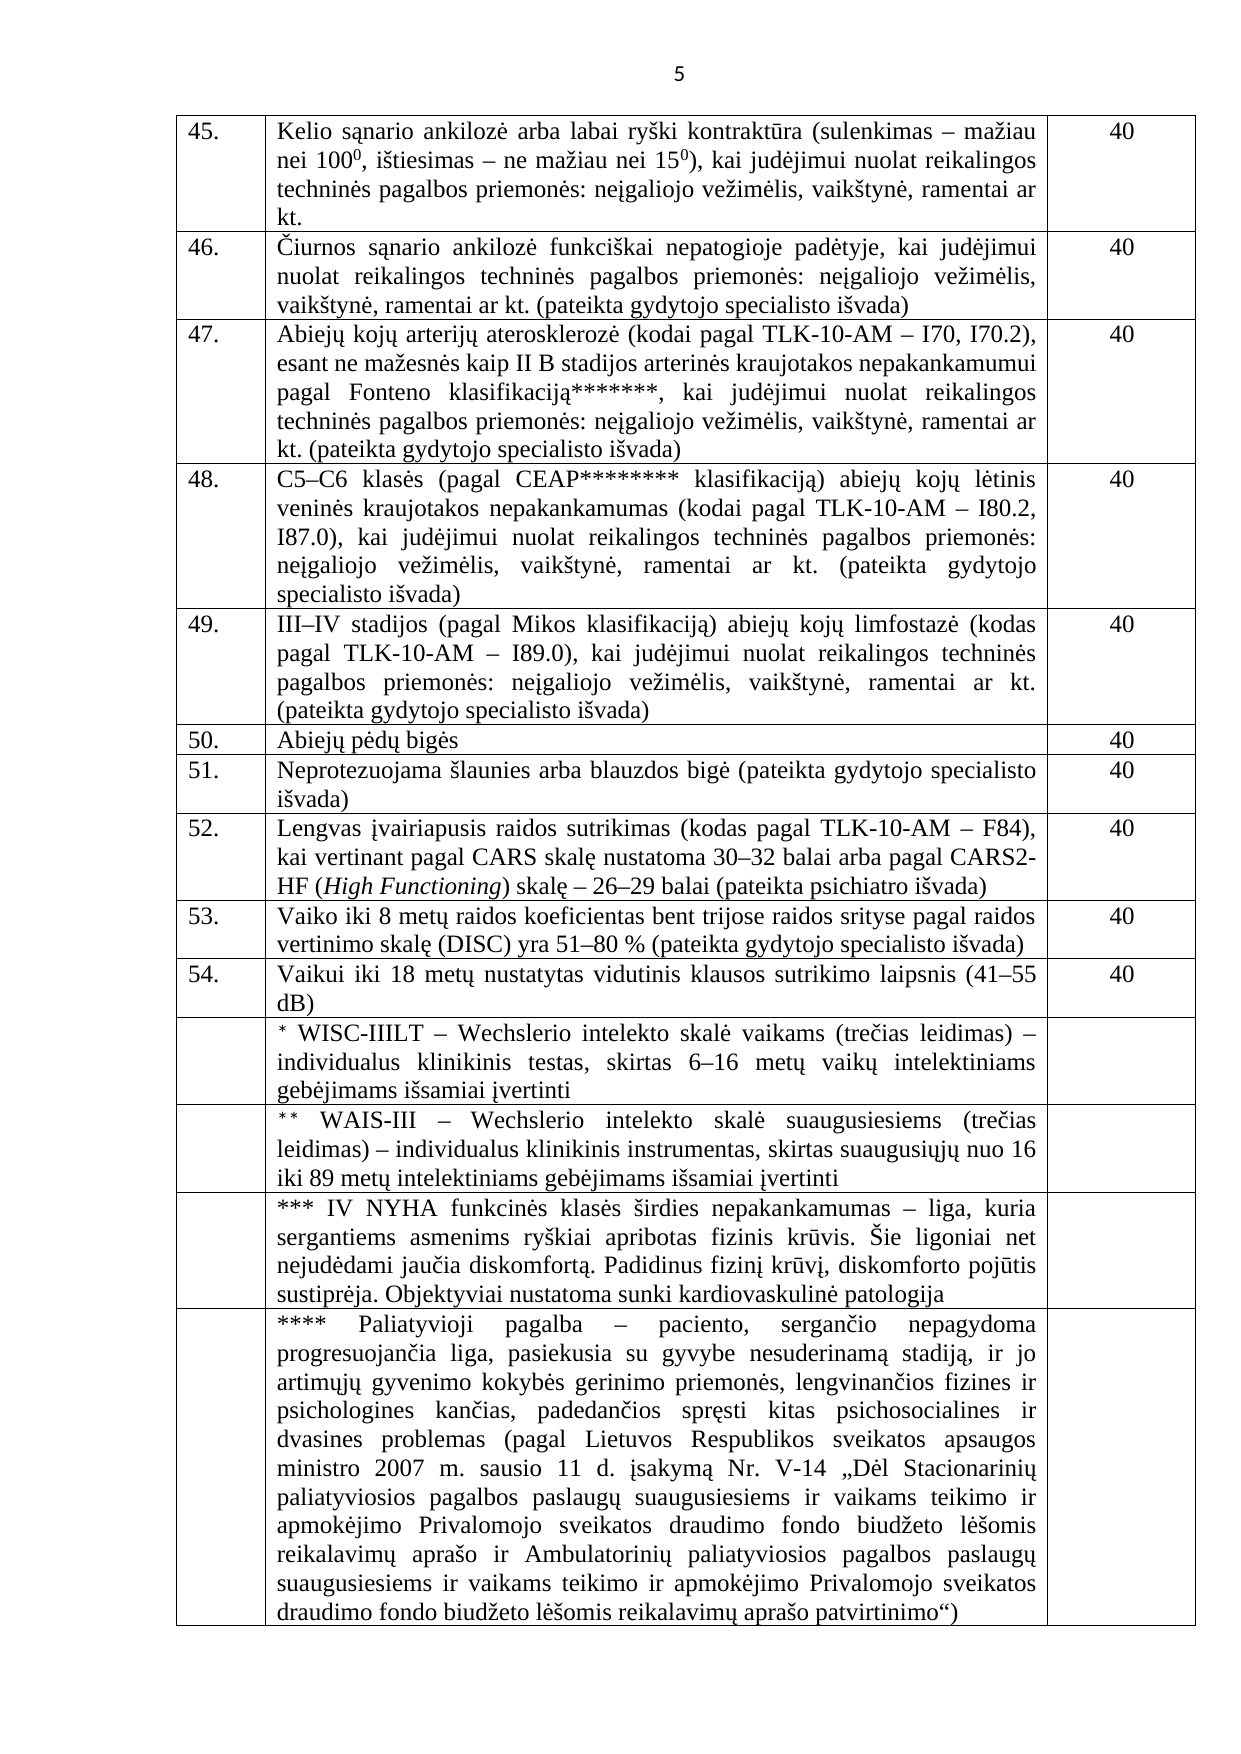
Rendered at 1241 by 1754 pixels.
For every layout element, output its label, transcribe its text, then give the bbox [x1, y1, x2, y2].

table_cell 52. [177, 814, 265, 900]
table_cell [177, 1105, 265, 1192]
table_cell 50. [177, 725, 265, 754]
table_cell 40 [1048, 320, 1195, 463]
table_cell [1048, 1193, 1195, 1308]
table_cell [1048, 1018, 1195, 1104]
table_cell [177, 1193, 265, 1308]
table_cell 48. [177, 464, 265, 608]
table_cell Lengvas įvairiapusis raidos sutrikimas (kodas pagal TLK-10-AM – F84), kai vertinant pagal CARS skalę nustatoma 30–32 balai arba pagal CARS2-HF (High Functioning) skalę – 26–29 balai (pateikta psichiatro išvada) [266, 814, 1047, 900]
table_cell [177, 1018, 265, 1104]
table_cell 40 [1048, 609, 1195, 724]
table_cell 49. [177, 609, 265, 724]
table_cell * WISC-IIILT – Wechslerio intelekto skalė vaikams (trečias leidimas) –individualus klinikinis testas, skirtas 6–16 metų vaikų intelektiniams gebėjimams išsamiai įvertinti [266, 1018, 1047, 1104]
table_cell [1048, 1309, 1195, 1625]
table_cell 51. [177, 755, 265, 812]
table_cell 53. [177, 901, 265, 958]
table_cell *** IV NYHA funkcinės klasės širdies nepakankamumas – liga, kuria sergantiems asmenims ryškiai apribotas fizinis krūvis. Šie ligoniai net nejudėdami jaučia diskomfortą. Padidinus fizinį krūvį, diskomforto pojūtis sustiprėja. Objektyviai nustatoma sunki kardiovaskulinė patologija [266, 1193, 1047, 1308]
table_cell 40 [1048, 814, 1195, 900]
table_cell ** WAIS-III – Wechslerio intelekto skalė suaugusiesiems (trečias leidimas) – individualus klinikinis instrumentas, skirtas suaugusiųjų nuo 16 iki 89 metų intelektiniams gebėjimams išsamiai įvertinti [266, 1105, 1047, 1192]
table_cell 54. [177, 959, 265, 1017]
table_cell 47. [177, 320, 265, 463]
table_cell Abiejų kojų arterijų aterosklerozė (kodai pagal TLK-10-AM – I70, I70.2), esant ne mažesnės kaip II B stadijos arterinės kraujotakos nepakankamumui pagal Fonteno klasifikaciją*******, kai judėjimui nuolat reikalingos techninės pagalbos priemonės: neįgaliojo vežimėlis, vaikštynė, ramentai ar kt. (pateikta gydytojo specialisto išvada) [266, 320, 1047, 463]
table_cell 40 [1048, 464, 1195, 608]
table_cell C5–C6 klasės (pagal CEAP******** klasifikaciją) abiejų kojų lėtinis veninės kraujotakos nepakankamumas (kodai pagal TLK-10-AM – I80.2, I87.0), kai judėjimui nuolat reikalingos techninės pagalbos priemonės: neįgaliojo vežimėlis, vaikštynė, ramentai ar kt. (pateikta gydytojo specialisto išvada) [266, 464, 1047, 608]
table_cell Čiurnos sąnario ankilozė funkciškai nepatogioje padėtyje, kai judėjimui nuolat reikalingos techninės pagalbos priemonės: neįgaliojo vežimėlis, vaikštynė, ramentai ar kt. (pateikta gydytojo specialisto išvada) [266, 232, 1047, 318]
table_cell Kelio sąnario ankilozė arba labai ryški kontraktūra (sulenkimas – mažiau nei 1000, ištiesimas – ne mažiau nei 150), kai judėjimui nuolat reikalingos techninės pagalbos priemonės: neįgaliojo vežimėlis, vaikštynė, ramentai ar kt. [266, 116, 1047, 231]
table_cell 46. [177, 232, 265, 318]
table_cell III–IV stadijos (pagal Mikos klasifikaciją) abiejų kojų limfostazė (kodas pagal TLK-10-AM – I89.0), kai judėjimui nuolat reikalingos techninės pagalbos priemonės: neįgaliojo vežimėlis, vaikštynė, ramentai ar kt. (pateikta gydytojo specialisto išvada) [266, 609, 1047, 724]
table_cell 40 [1048, 232, 1195, 318]
table_cell 40 [1048, 901, 1195, 958]
table_cell [1048, 1105, 1195, 1192]
table_cell Abiejų pėdų bigės [266, 725, 1047, 754]
table_cell 40 [1048, 725, 1195, 754]
table_cell [177, 1309, 265, 1625]
table_cell 45. [177, 116, 265, 231]
table_cell 40 [1048, 116, 1195, 231]
table_cell Vaiko iki 8 metų raidos koeficientas bent trijose raidos srityse pagal raidos vertinimo skalę (DISC) yra 51–80 % (pateikta gydytojo specialisto išvada) [266, 901, 1047, 958]
table_cell **** Paliatyvioji pagalba – paciento, sergančio nepagydoma progresuojančia liga, pasiekusia su gyvybe nesuderinamą stadiją, ir jo artimųjų gyvenimo kokybės gerinimo priemonės, lengvinančios fizines ir psichologines kančias, padedančios spręsti kitas psichosocialines ir dvasines problemas (pagal Lietuvos Respublikos sveikatos apsaugos ministro 2007 m. sausio 11 d. įsakymą Nr. V-14 „Dėl Stacionarinių paliatyviosios pagalbos paslaugų suaugusiesiems ir vaikams teikimo ir apmokėjimo Privalomojo sveikatos draudimo fondo biudžeto lėšomis reikalavimų aprašo ir Ambulatorinių paliatyviosios pagalbos paslaugų suaugusiesiems ir vaikams teikimo ir apmokėjimo Privalomojo sveikatos draudimo fondo biudžeto lėšomis reikalavimų aprašo patvirtinimo“) [266, 1309, 1047, 1625]
table_cell Neprotezuojama šlaunies arba blauzdos bigė (pateikta gydytojo specialisto išvada) [266, 755, 1047, 812]
table_cell 40 [1048, 755, 1195, 812]
table_cell Vaikui iki 18 metų nustatytas vidutinis klausos sutrikimo laipsnis (41–55 dB) [266, 959, 1047, 1017]
table_cell 40 [1048, 959, 1195, 1017]
